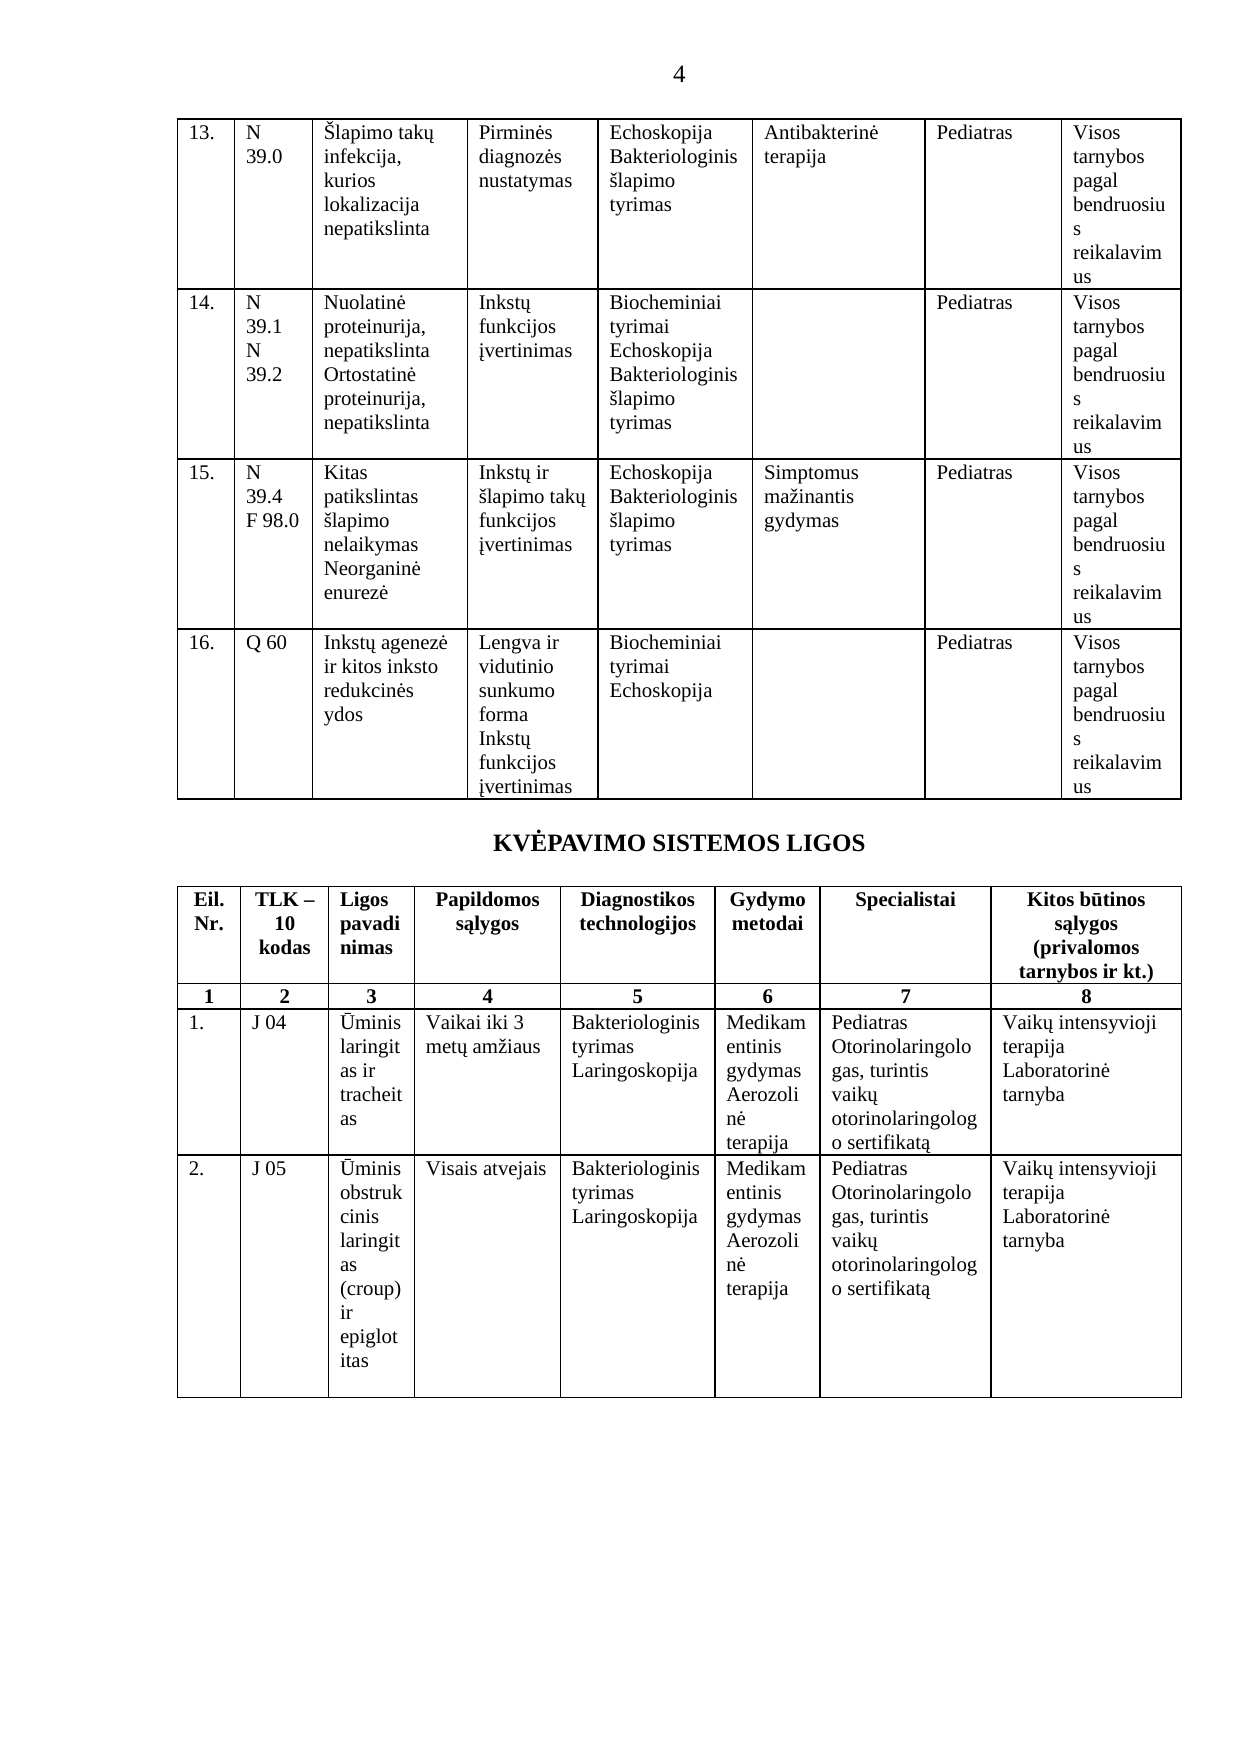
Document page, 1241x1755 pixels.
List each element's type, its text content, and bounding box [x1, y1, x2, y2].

table_cell Inkstų ir šlapimo takų funkcijos įvertinimas [468, 460, 597, 628]
table_cell Vaikų intensyvioji terapija Laboratorinė tarnyba [992, 1156, 1181, 1396]
table_cell Visos tarnybos pagal bendruosius reikalavimus [1062, 460, 1180, 628]
text KVĖPAVIMO SISTEMOS LIGOS [177, 828, 1181, 857]
table_cell Visos tarnybos pagal bendruosius reikalavimus [1062, 630, 1180, 798]
table_cell Šlapimo takų infekcija, kurios lokalizacija nepatikslinta [313, 120, 467, 288]
table_cell Pediatras Otorinolaringologas, turintis vaikų otorinolaringologo sertifikatą [821, 1156, 990, 1396]
table_cell Pediatras Otorinolaringologas, turintis vaikų otorinolaringologo sertifikatą [821, 1010, 990, 1154]
table_cell [753, 630, 924, 798]
table_header Eil. Nr. [178, 887, 240, 983]
table_cell J 05 [241, 1156, 328, 1396]
table_header Specialistai [821, 887, 990, 983]
table_cell J 04 [241, 1010, 328, 1154]
table_cell Pirminės diagnozės nustatymas [468, 120, 597, 288]
table_cell Echoskopija Bakteriologinis šlapimo tyrimas [599, 460, 752, 628]
table_cell N 39.4 F 98.0 [235, 460, 312, 628]
table_cell Lengva ir vidutinio sunkumo forma Inkstų funkcijos įvertinimas [468, 630, 597, 798]
table_cell Medikamentinis gydymas Aerozolinė terapija [716, 1156, 819, 1396]
table_cell Visais atvejais [415, 1156, 560, 1396]
table_cell Pediatras [926, 630, 1061, 798]
table_cell N 39.1 N 39.2 [235, 290, 312, 458]
table_header Kitos būtinos sąlygos (privalomos tarnybos ir kt.) [992, 887, 1181, 983]
table_cell Inkstų funkcijos įvertinimas [468, 290, 597, 458]
table_cell 2 [241, 984, 328, 1008]
table_cell Ūminis laringitas ir tracheitas [329, 1010, 414, 1154]
table_cell Visos tarnybos pagal bendruosius reikalavimus [1062, 290, 1180, 458]
table_cell Biocheminiai tyrimai Echoskopija [599, 630, 752, 798]
table_cell Pediatras [926, 460, 1061, 628]
table_header Diagnostikos technologijos [561, 887, 714, 983]
table_header Papildomos sąlygos [415, 887, 560, 983]
table_cell Vaikų intensyvioji terapija Laboratorinė tarnyba [992, 1010, 1181, 1154]
table_cell 1 [178, 984, 240, 1008]
table_header Gydymo metodai [716, 887, 819, 983]
table_cell Bakteriologinis tyrimas Laringoskopija [561, 1156, 714, 1396]
table_header Ligos pavadinimas [329, 887, 414, 983]
table_cell 8 [992, 984, 1181, 1008]
table_cell 16. [178, 630, 234, 798]
table_cell Medikamentinis gydymas Aerozolinė terapija [716, 1010, 819, 1154]
table_cell 6 [716, 984, 819, 1008]
table_cell 7 [821, 984, 990, 1008]
table_cell Pediatras [926, 290, 1061, 458]
table_cell 15. [178, 460, 234, 628]
table_cell 4 [415, 984, 560, 1008]
table_cell Echoskopija Bakteriologinis šlapimo tyrimas [599, 120, 752, 288]
table_cell 14. [178, 290, 234, 458]
table_cell 5 [561, 984, 714, 1008]
table_cell Antibakterinė terapija [753, 120, 924, 288]
table_header TLK – 10 kodas [241, 887, 328, 983]
table_cell Q 60 [235, 630, 312, 798]
table_cell 1. [178, 1010, 240, 1154]
table_cell [753, 290, 924, 458]
table_cell Kitas patikslintas šlapimo nelaikymas Neorganinė enurezė [313, 460, 467, 628]
table_cell Pediatras [926, 120, 1061, 288]
table_cell Ūminis obstrukcinis laringitas (croup) ir epiglotitas [329, 1156, 414, 1396]
table_cell N 39.0 [235, 120, 312, 288]
table_cell 2. [178, 1156, 240, 1396]
table_cell Inkstų agenezė ir kitos inksto redukcinės ydos [313, 630, 467, 798]
table_cell Visos tarnybos pagal bendruosius reikalavimus [1062, 120, 1180, 288]
table_cell Nuolatinė proteinurija, nepatikslinta Ortostatinė proteinurija, nepatikslinta [313, 290, 467, 458]
table_cell Bakteriologinis tyrimas Laringoskopija [561, 1010, 714, 1154]
table_cell Vaikai iki 3 metų amžiaus [415, 1010, 560, 1154]
table_cell Simptomus mažinantis gydymas [753, 460, 924, 628]
table_cell Biocheminiai tyrimai Echoskopija Bakteriologinis šlapimo tyrimas [599, 290, 752, 458]
table_cell 3 [329, 984, 414, 1008]
table_cell 13. [178, 120, 234, 288]
